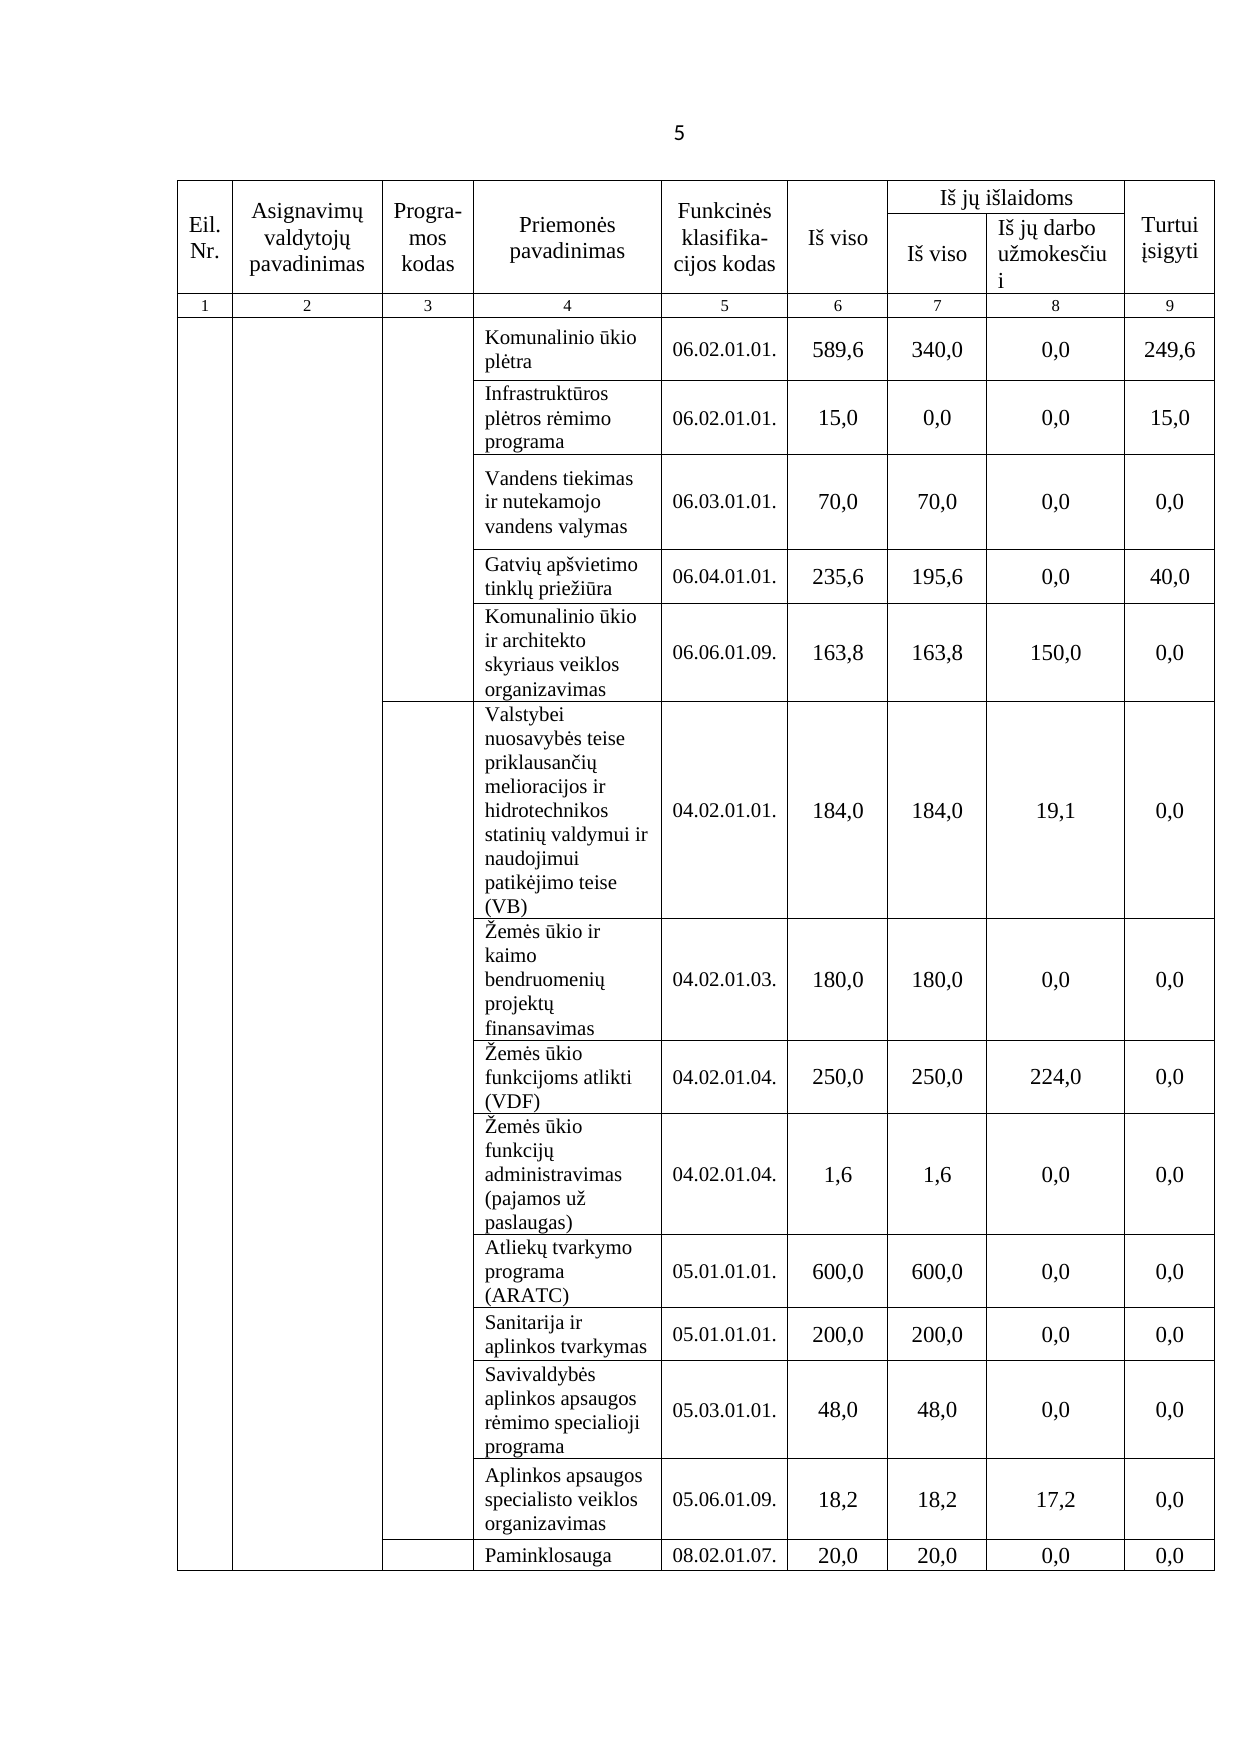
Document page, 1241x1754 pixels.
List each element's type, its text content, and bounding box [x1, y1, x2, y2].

table_cell 05.01.01.01. [662, 1308, 787, 1360]
table_cell 0,0 [1125, 1361, 1214, 1458]
table_cell 0,0 [987, 1361, 1124, 1458]
table_cell Žemės ūkio funkcijoms atlikti (VDF) [474, 1041, 661, 1113]
table_header Iš viso [788, 181, 887, 293]
table_cell 0,0 [1125, 1308, 1214, 1360]
table_cell 0,0 [1125, 1540, 1214, 1570]
table_cell Paminklosauga [474, 1540, 661, 1570]
table_cell 5 [662, 294, 787, 317]
table_cell Iš viso [888, 214, 986, 293]
table_cell 20,0 [788, 1540, 887, 1570]
table_cell Žemės ūkio ir kaimo bendruomenių projektų finansavimas [474, 919, 661, 1039]
table_cell 48,0 [888, 1361, 986, 1458]
table_cell 180,0 [788, 919, 887, 1039]
table_cell 06.02.01.01. [662, 381, 787, 453]
table_cell 05.03.01.01. [662, 1361, 787, 1458]
table_cell 0,0 [987, 381, 1124, 453]
table_cell 1,6 [788, 1114, 887, 1234]
table_cell [383, 702, 473, 1539]
table_cell 1 [178, 294, 232, 317]
table_cell Valstybei nuosavybės teise priklausančių melioracijos ir hidrotechnikos statinių valdymui ir naudojimui patikėjimo teise (VB) [474, 702, 661, 918]
table_cell 08.02.01.07. [662, 1540, 787, 1570]
table_cell 06.02.01.01. [662, 318, 787, 380]
table_cell 70,0 [888, 455, 986, 548]
table_cell Žemės ūkio funkcijų administravimas (pajamos už paslaugas) [474, 1114, 661, 1234]
table_cell 6 [788, 294, 887, 317]
table_cell 340,0 [888, 318, 986, 380]
table_cell 600,0 [888, 1235, 986, 1307]
table_cell 235,6 [788, 550, 887, 603]
table_header Asignavimų valdytojų pavadinimas [233, 181, 382, 293]
table_cell 15,0 [788, 381, 887, 453]
table_cell 163,8 [788, 604, 887, 701]
table_cell 200,0 [788, 1308, 887, 1360]
table_cell 0,0 [987, 455, 1124, 548]
table_cell 0,0 [987, 1540, 1124, 1570]
table_cell 48,0 [788, 1361, 887, 1458]
table_header Progra-mos kodas [383, 181, 473, 293]
table_cell 70,0 [788, 455, 887, 548]
table_cell 18,2 [888, 1459, 986, 1539]
table_cell 04.02.01.03. [662, 919, 787, 1039]
table_cell 600,0 [788, 1235, 887, 1307]
table_header Turtui įsigyti [1125, 181, 1214, 293]
table_cell 163,8 [888, 604, 986, 701]
table_cell Vandens tiekimas ir nutekamojo vandens valymas [474, 455, 661, 548]
table_cell 200,0 [888, 1308, 986, 1360]
table_cell 06.04.01.01. [662, 550, 787, 603]
table_cell 0,0 [1125, 1459, 1214, 1539]
table_cell Iš jų darbo užmokesčiui [987, 214, 1124, 293]
table_header Eil. Nr. [178, 181, 232, 293]
table_cell 1,6 [888, 1114, 986, 1234]
table_cell 224,0 [987, 1041, 1124, 1113]
table_cell 15,0 [1125, 381, 1214, 453]
table_cell 06.06.01.09. [662, 604, 787, 701]
table_cell [233, 318, 382, 1570]
table_cell 0,0 [987, 1235, 1124, 1307]
table_cell 589,6 [788, 318, 887, 380]
table_cell 0,0 [987, 919, 1124, 1039]
table_cell 8 [987, 294, 1124, 317]
table_cell 06.03.01.01. [662, 455, 787, 548]
table_cell Atliekų tvarkymo programa (ARATC) [474, 1235, 661, 1307]
table_cell 05.06.01.09. [662, 1459, 787, 1539]
table_cell 249,6 [1125, 318, 1214, 380]
table_cell 0,0 [987, 1114, 1124, 1234]
table_cell 04.02.01.04. [662, 1114, 787, 1234]
table_cell Aplinkos apsaugos specialisto veiklos organizavimas [474, 1459, 661, 1539]
table_cell 04.02.01.01. [662, 702, 787, 918]
table_cell [383, 318, 473, 701]
table_cell 17,2 [987, 1459, 1124, 1539]
table_header Iš jų išlaidoms [888, 181, 1124, 213]
table_cell 05.01.01.01. [662, 1235, 787, 1307]
table_cell [178, 318, 232, 1570]
table_cell 04.02.01.04. [662, 1041, 787, 1113]
table_cell 0,0 [987, 1308, 1124, 1360]
table_cell Infrastruktūros plėtros rėmimo programa [474, 381, 661, 453]
table_cell 20,0 [888, 1540, 986, 1570]
table_cell 180,0 [888, 919, 986, 1039]
table_cell 3 [383, 294, 473, 317]
table_cell Sanitarija ir aplinkos tvarkymas [474, 1308, 661, 1360]
table_cell 2 [233, 294, 382, 317]
table_cell 184,0 [788, 702, 887, 918]
table_cell Gatvių apšvietimo tinklų priežiūra [474, 550, 661, 603]
table_cell 9 [1125, 294, 1214, 317]
table_cell 0,0 [987, 318, 1124, 380]
table_cell 0,0 [1125, 1041, 1214, 1113]
table_cell 250,0 [788, 1041, 887, 1113]
table_cell 0,0 [1125, 1114, 1214, 1234]
table_cell 150,0 [987, 604, 1124, 701]
table_cell [383, 1540, 473, 1570]
table_cell 0,0 [1125, 455, 1214, 548]
table_cell 18,2 [788, 1459, 887, 1539]
table_header Priemonės pavadinimas [474, 181, 661, 293]
table_cell 184,0 [888, 702, 986, 918]
table_cell 0,0 [987, 550, 1124, 603]
table_cell 0,0 [1125, 604, 1214, 701]
table_cell 0,0 [1125, 1235, 1214, 1307]
table_cell Komunalinio ūkio ir architekto skyriaus veiklos organizavimas [474, 604, 661, 701]
table_cell 19,1 [987, 702, 1124, 918]
table_cell 0,0 [1125, 702, 1214, 918]
table_cell 7 [888, 294, 986, 317]
table_cell 40,0 [1125, 550, 1214, 603]
table_cell 0,0 [1125, 919, 1214, 1039]
table_cell 0,0 [888, 381, 986, 453]
table_cell Komunalinio ūkio plėtra [474, 318, 661, 380]
table_header Funkcinės klasifika-cijos kodas [662, 181, 787, 293]
table_cell 195,6 [888, 550, 986, 603]
table_cell 250,0 [888, 1041, 986, 1113]
table_cell Savivaldybės aplinkos apsaugos rėmimo specialioji programa [474, 1361, 661, 1458]
table_cell 4 [474, 294, 661, 317]
